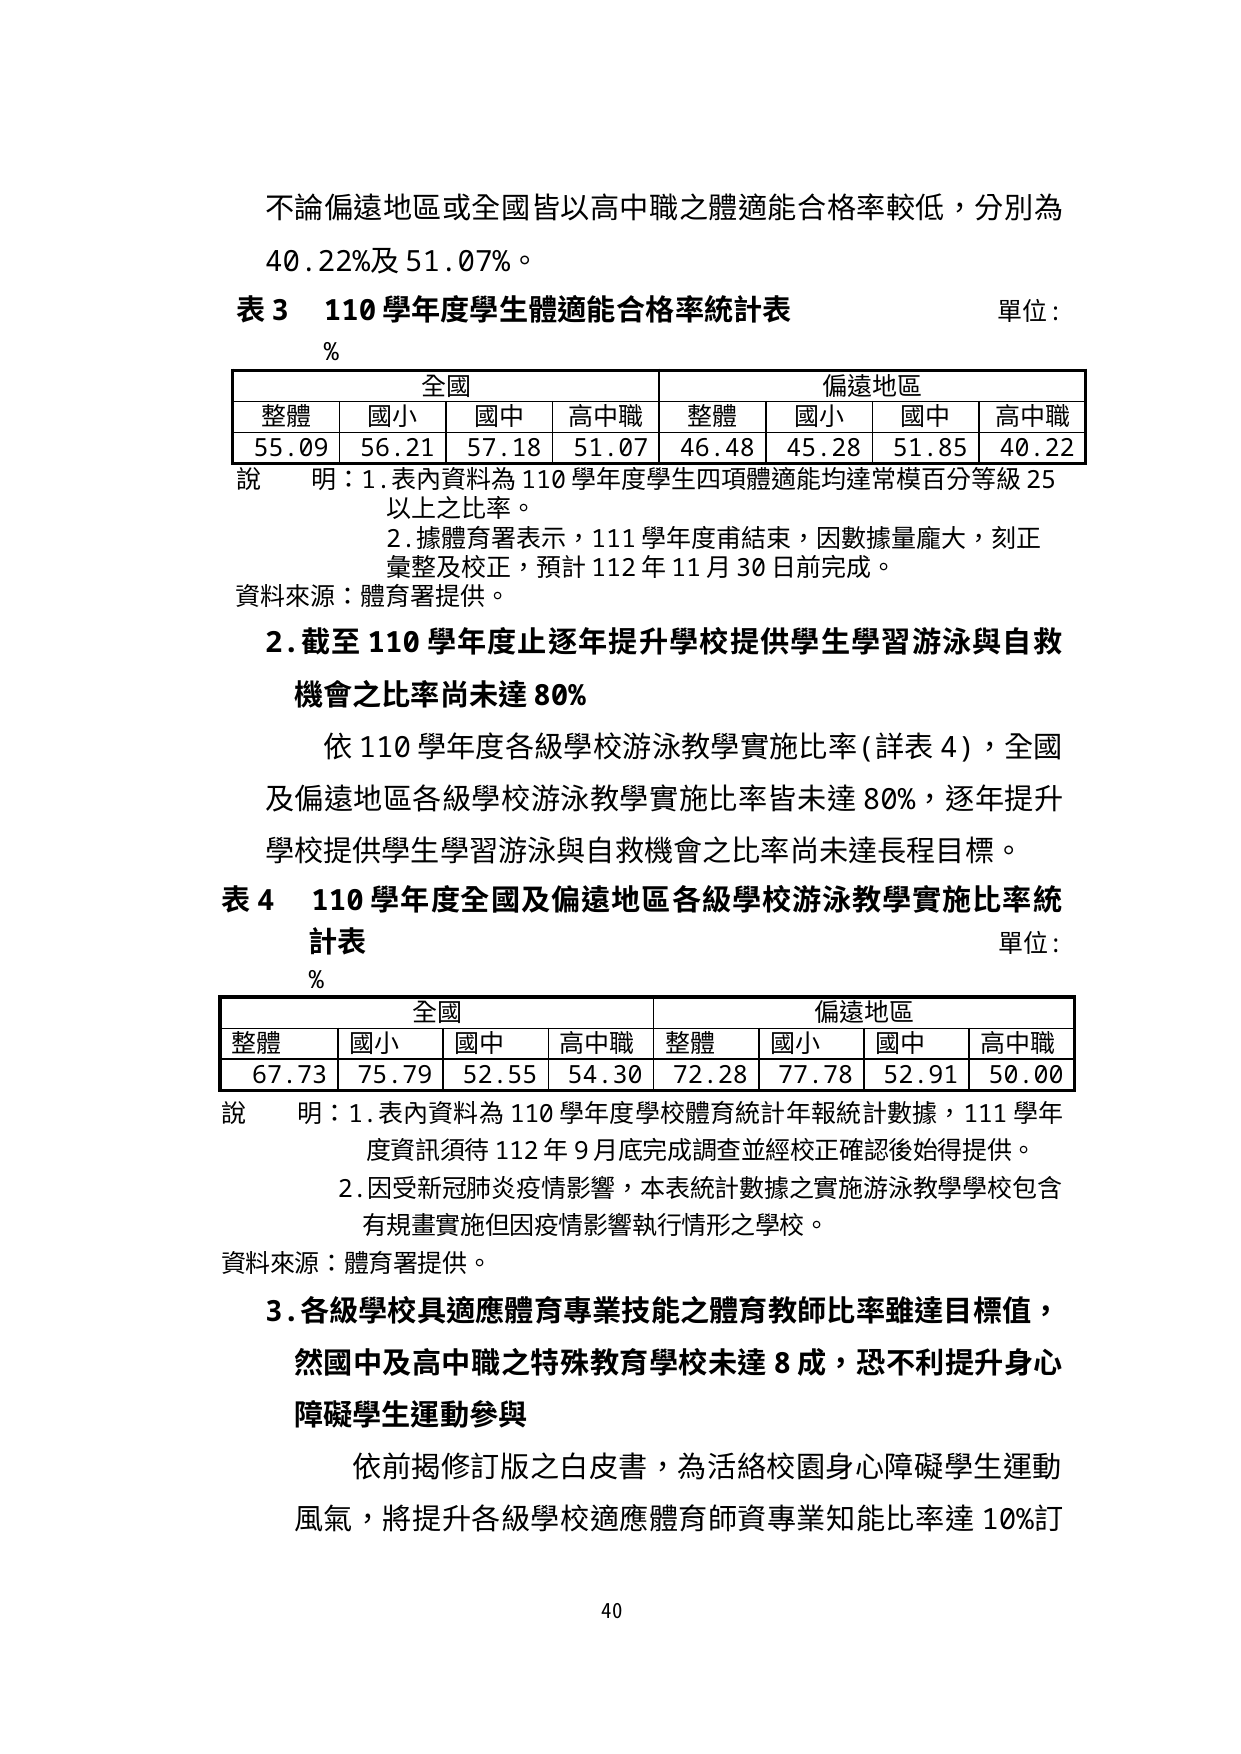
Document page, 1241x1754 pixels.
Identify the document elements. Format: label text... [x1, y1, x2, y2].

table_cell 國中 [444, 1029, 548, 1058]
table_header 偏遠地區 [660, 372, 1084, 401]
text 不論偏遠地區或全國皆以高中職之體適能合格率較低，分別為40.22%及51.07%。 [265, 177, 1063, 281]
table_cell 54.30 [549, 1060, 653, 1089]
text 3.各級學校具適應體育專業技能之體育教師比率雖達目標值，然國中及高中職之特殊教育學校未達8成，恐不利提升身心障礙學生運動參與 [265, 1280, 1063, 1436]
table_cell 國小 [760, 1029, 863, 1058]
table_cell 高中職 [980, 402, 1084, 431]
text 說 明：1.表內資料為110學年度學校體育統計年報統計數據，111學年度資訊須待112年9月底完成調查並經校正確認後始得提供。 [221, 1092, 1063, 1167]
table_header 全國 [222, 999, 653, 1028]
text 資料來源：體育署提供。 [177, 582, 1063, 611]
table_cell 45.28 [767, 433, 872, 462]
table_cell 國中 [447, 402, 552, 431]
table_cell 整體 [234, 402, 339, 431]
text 說 明：1.表內資料為110學年度學生四項體適能均達常模百分等級25以上之比率。 [236, 465, 1063, 524]
table_cell 57.18 [447, 433, 552, 462]
table_cell 高中職 [549, 1029, 653, 1058]
table_cell 77.78 [760, 1060, 863, 1089]
table_cell 國小 [340, 402, 445, 431]
table_cell 整體 [654, 1029, 758, 1058]
table_cell 整體 [660, 402, 765, 431]
table_cell 56.21 [340, 433, 445, 462]
table_cell 高中職 [553, 402, 658, 431]
text 2.據體育署表示，111學年度甫結束，因數據量龐大，刻正彙整及校正，預計112年11月30日前完成。 [236, 524, 1063, 582]
text 表4 110學年度全國及偏遠地區各級學校游泳教學實施比率統計表 單位: % [221, 877, 1063, 995]
table_cell 72.28 [654, 1060, 758, 1089]
table_cell 67.73 [222, 1060, 337, 1089]
table_cell 51.85 [873, 433, 978, 462]
table_cell 52.55 [444, 1060, 548, 1089]
text 2.截至110學年度止逐年提升學校提供學生學習游泳與自救機會之比率尚未達80% [265, 611, 1063, 715]
table_header 全國 [234, 372, 658, 401]
table_cell 40.22 [980, 433, 1084, 462]
table_cell 高中職 [970, 1029, 1073, 1058]
table_header 偏遠地區 [654, 999, 1073, 1028]
table_cell 整體 [222, 1029, 337, 1058]
table_cell 國小 [339, 1029, 442, 1058]
text 依110學年度各級學校游泳教學實施比率(詳表4)，全國及偏遠地區各級學校游泳教學實施比率皆未達80%，逐年提升學校提供學生學習游泳與自救機會之比率尚未達長程目標。 [265, 715, 1063, 872]
table_cell 52.91 [865, 1060, 968, 1089]
text 2.因受新冠肺炎疫情影響，本表統計數據之實施游泳教學學校包含有規畫實施但因疫情影響執行情形之學校。 [338, 1167, 1063, 1242]
table_cell 55.09 [234, 433, 339, 462]
table_cell 國中 [865, 1029, 968, 1058]
table_cell 50.00 [970, 1060, 1073, 1089]
table_cell 51.07 [553, 433, 658, 462]
text 表3 110學年度學生體適能合格率統計表 單位: % [236, 286, 1063, 368]
text 資料來源：體育署提供。 [221, 1242, 1063, 1280]
table_cell 75.79 [339, 1060, 442, 1089]
text 依前揭修訂版之白皮書，為活絡校園身心障礙學生運動風氣，將提升各級學校適應體育師資專業知能比率達10%訂 [294, 1436, 1063, 1540]
table_cell 46.48 [660, 433, 765, 462]
table_cell 國中 [873, 402, 978, 431]
table_cell 國小 [767, 402, 872, 431]
